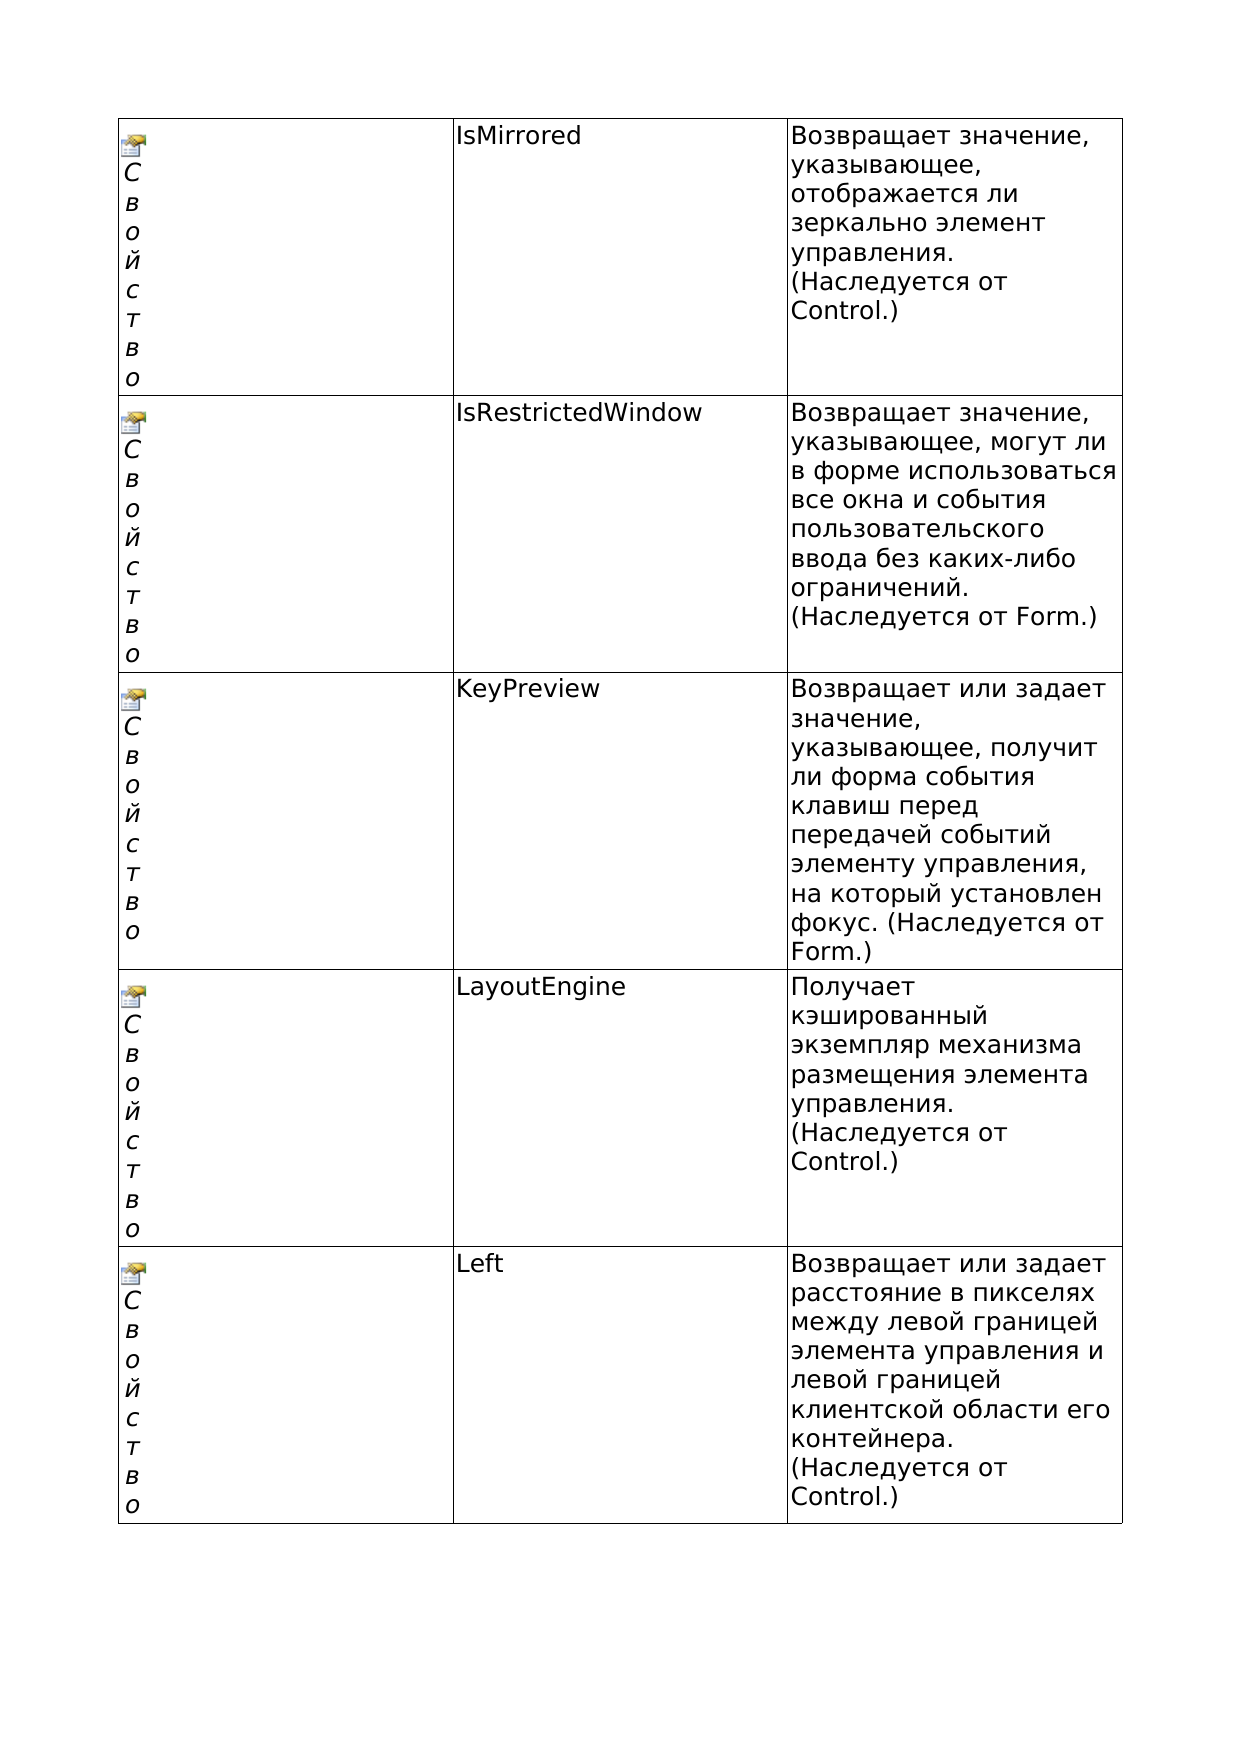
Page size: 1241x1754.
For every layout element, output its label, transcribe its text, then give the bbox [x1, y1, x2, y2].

table_cell Возвращает или задает расстояние в пикселях между левой границей элемента управления и левой границей клиентской области его контейнера. (Наследуется от Control.) [788, 1247, 1122, 1523]
table_cell Возвращает значение, указывающее, отображается ли зеркально элемент управления. (Наследуется от Control.) [788, 119, 1122, 395]
picture [121, 687, 147, 713]
table_cell [119, 1247, 453, 1523]
table_cell LayoutEngine [454, 970, 787, 1246]
table_cell Возвращает значение, указывающее, могут ли в форме использоваться все окна и события пользовательского ввода без каких-либо ограничений. (Наследуется от Form.) [788, 396, 1122, 672]
table_cell [119, 970, 453, 1246]
table_cell IsMirrored [454, 119, 787, 395]
table_cell [119, 119, 453, 395]
table_cell [119, 396, 453, 672]
table_cell Возвращает или задает значение, указывающее, получит ли форма события клавиш перед передачей событий элементу управления, на который установлен фокус. (Наследуется от Form.) [788, 673, 1122, 969]
table_cell KeyPreview [454, 673, 787, 969]
picture [121, 1261, 147, 1287]
picture [121, 984, 147, 1010]
picture [121, 133, 147, 159]
table_cell [119, 673, 453, 969]
table_cell Получает кэшированный экземпляр механизма размещения элемента управления. (Наследуется от Control.) [788, 970, 1122, 1246]
table_cell IsRestrictedWindow [454, 396, 787, 672]
picture [121, 410, 147, 436]
table_cell Left [454, 1247, 787, 1523]
